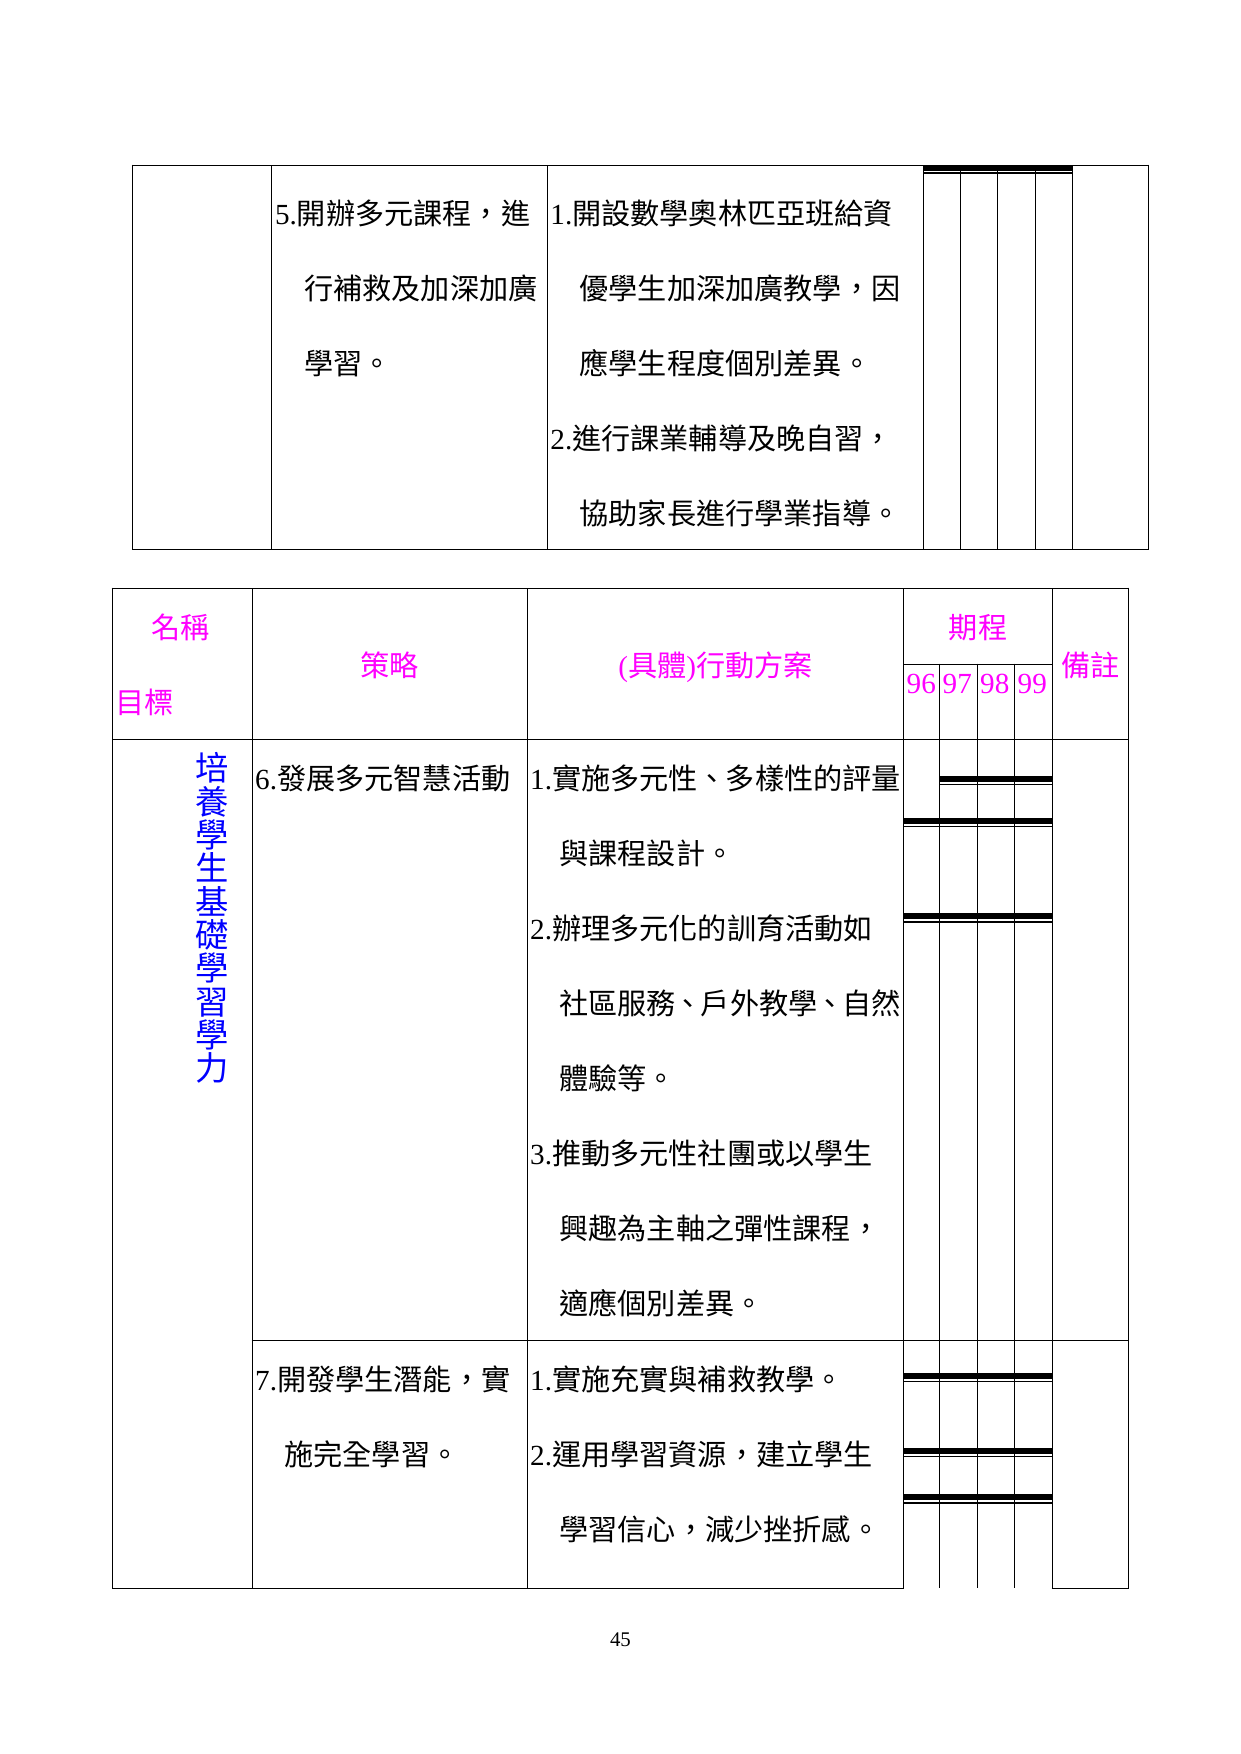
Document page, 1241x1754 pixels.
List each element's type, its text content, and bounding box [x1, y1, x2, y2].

table_cell 96 [904, 665, 939, 738]
table_cell 7.開發學生潛能，實施完全學習。 [253, 1341, 527, 1587]
table_cell [924, 174, 960, 549]
table_header (具體)行動方案 [528, 589, 903, 738]
table_cell [904, 1382, 939, 1414]
table_cell [978, 955, 1014, 1339]
table_cell [940, 1457, 977, 1494]
table_cell [904, 859, 939, 913]
table_cell 99 [1015, 665, 1052, 738]
table_cell [1015, 1504, 1052, 1544]
table_cell 培養學生基礎學習學力 [113, 740, 252, 1587]
table_cell [1015, 827, 1052, 859]
table_cell [904, 1457, 939, 1494]
table_cell [998, 174, 1035, 549]
table_cell [1015, 785, 1052, 818]
table_cell [940, 827, 977, 859]
table_cell 98 [978, 665, 1014, 738]
table_cell [1036, 174, 1072, 549]
table_cell [1015, 1382, 1052, 1414]
table_cell 5.開辦多元課程，進行補救及加深加廣學習。 [272, 166, 547, 549]
table_cell [133, 166, 271, 549]
table_cell [1015, 955, 1052, 1339]
table_cell [904, 776, 939, 818]
table_cell [978, 1382, 1014, 1414]
table_cell 1.開設數學奧林匹亞班給資優學生加深加廣教學，因應學生程度個別差異。 2.進行課業輔導及晚自習，協助家長進行學業指導。 [548, 166, 923, 549]
table_cell [940, 1382, 977, 1414]
table_cell [904, 1415, 939, 1448]
table_cell [978, 740, 1014, 776]
table_cell [978, 923, 1014, 955]
table_cell [978, 859, 1014, 913]
table_cell 1.實施充實與補救教學。 2.運用學習資源，建立學生學習信心，減少挫折感。 [528, 1341, 903, 1587]
table_header 期程 [904, 589, 1052, 663]
table_cell [1015, 1457, 1052, 1494]
table_cell [978, 1457, 1014, 1494]
table_cell [1015, 859, 1052, 913]
table_cell [1015, 1341, 1052, 1373]
table_cell [904, 1544, 939, 1587]
table_cell [940, 1415, 977, 1448]
table_cell [940, 740, 977, 776]
table_cell [904, 1504, 939, 1544]
table_cell [1015, 1544, 1052, 1587]
table_cell [940, 923, 977, 955]
table_cell [904, 740, 939, 776]
table_cell [1015, 1415, 1052, 1448]
table_cell 97 [940, 665, 977, 738]
table_cell [1053, 1341, 1128, 1587]
table_cell [940, 785, 977, 818]
table_cell 1.實施多元性、多樣性的評量與課程設計。 2.辦理多元化的訓育活動如社區服務、戶外教學、自然體驗等。 3.推動多元性社團或以學生興趣為主軸之彈性課程，適應個別差異。 [528, 740, 903, 1339]
table_cell [940, 1504, 977, 1544]
table_cell [978, 785, 1014, 818]
table_cell [978, 1415, 1014, 1448]
table_cell [940, 1544, 977, 1587]
table_cell [940, 955, 977, 1339]
table_cell [961, 174, 997, 549]
table_header 備註 [1053, 589, 1128, 738]
table_cell [904, 827, 939, 859]
table_header 名稱 目標 [113, 589, 252, 738]
table_cell [978, 1341, 1014, 1373]
table_cell [940, 1341, 977, 1373]
table_cell [978, 827, 1014, 859]
table_cell [1015, 923, 1052, 955]
table_cell [940, 859, 977, 913]
table_cell [1053, 740, 1128, 1339]
table_cell 6.發展多元智慧活動 [253, 740, 527, 1339]
table_cell [978, 1504, 1014, 1544]
table_cell [904, 923, 939, 955]
table_header 策略 [253, 589, 527, 738]
table_cell [904, 1341, 939, 1373]
table_cell [978, 1544, 1014, 1587]
table_cell [904, 955, 939, 1339]
table_cell [1073, 166, 1148, 549]
table_cell [1015, 740, 1052, 776]
